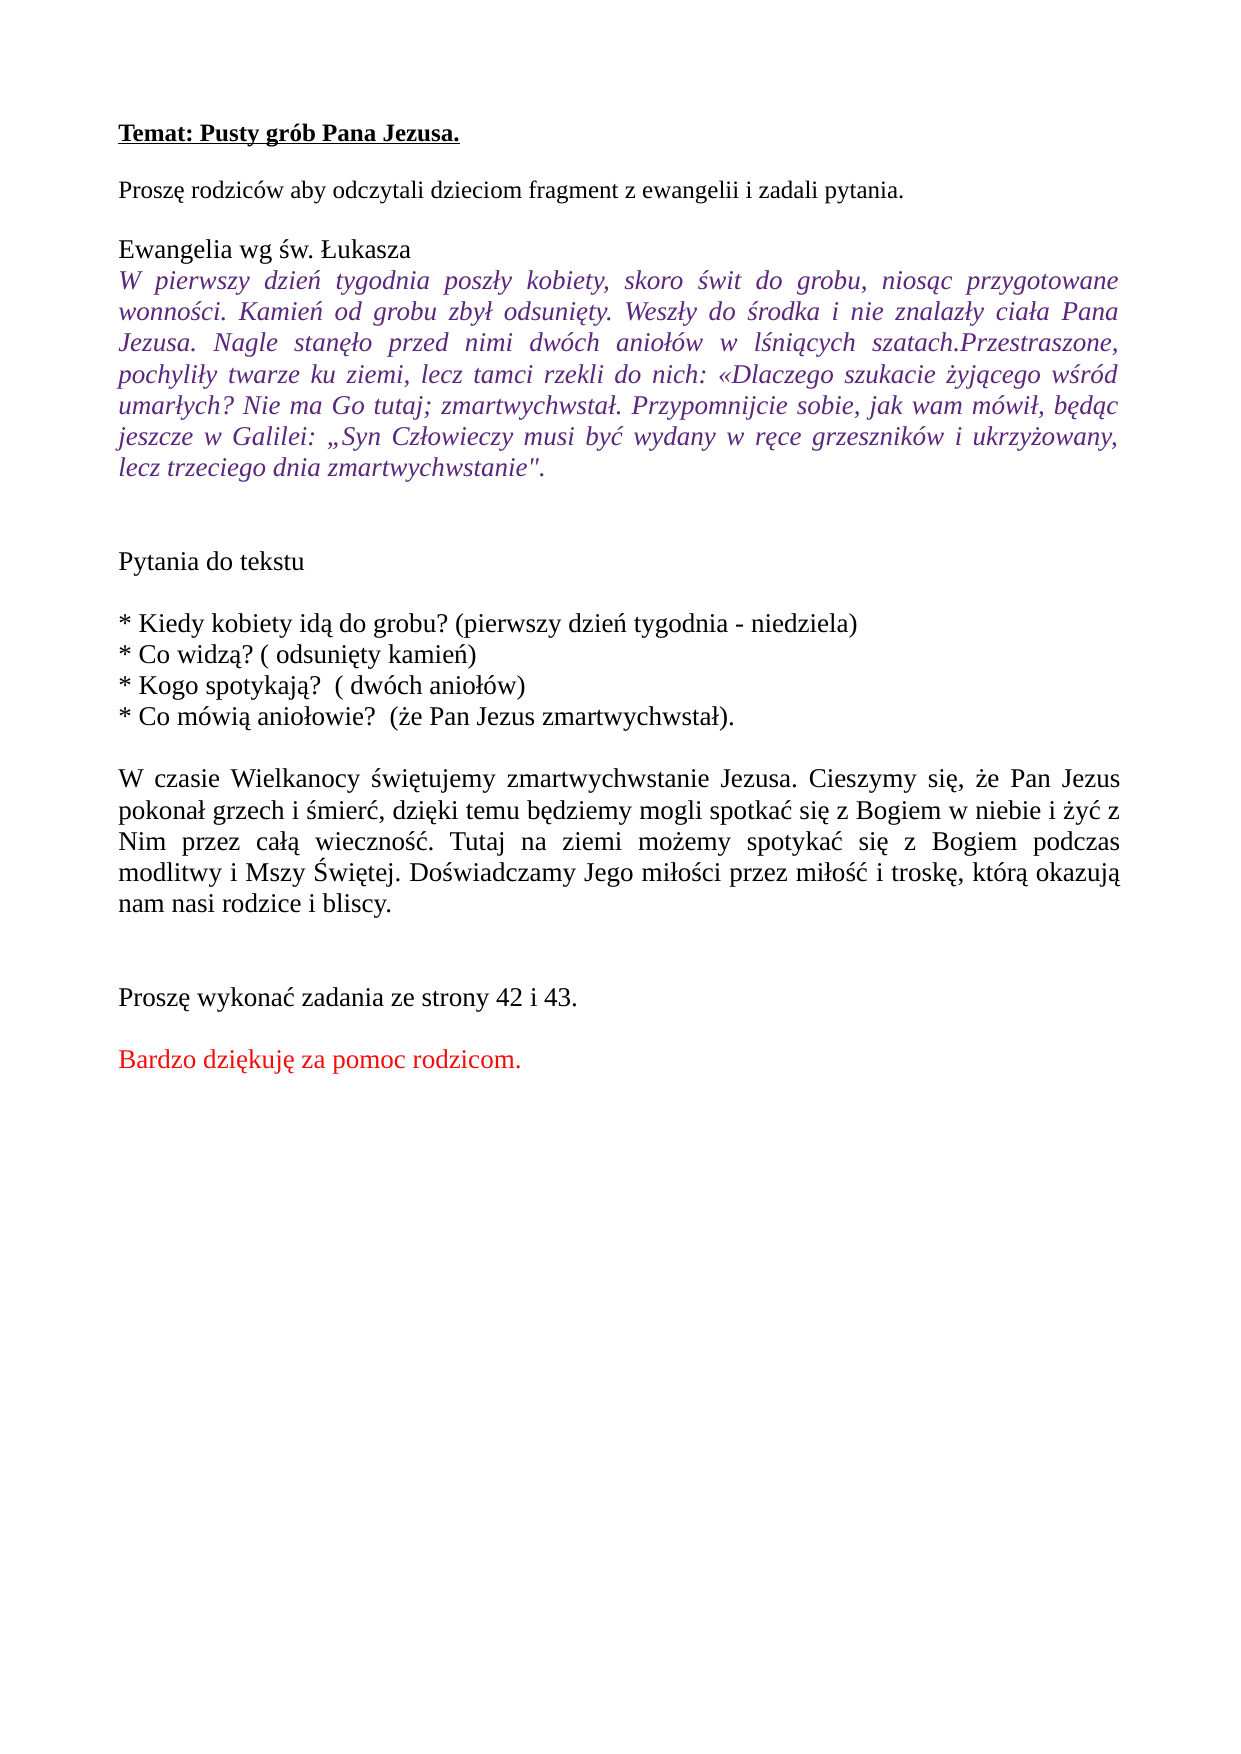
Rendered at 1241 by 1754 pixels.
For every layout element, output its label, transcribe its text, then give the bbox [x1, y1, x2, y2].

text Bardzo dziękuję za pomoc rodzicom. [118, 1043, 1122, 1074]
text Temat: Pusty grób Pana Jezusa. [118, 118, 1122, 147]
text Pytania do tekstu [118, 544, 1122, 576]
text W pierwszy dzień tygodnia poszły kobiety, skoro świt do grobu, niosąc przygotowane wonności. Kamień od grobu zbył odsunięty. Weszły do środka i nie znalazły ciała Pana Jezusa. Nagle stanęło przed nimi dwóch aniołów w lśniących szatach.Przestraszone, pochyliły twarze ku ziemi, lecz tamci rzekli do nich: «Dlaczego szukacie żyjącego wśród umarłych? Nie ma Go tutaj; zmartwychwstał. Przypomnijcie sobie, jak wam mówił, będąc jeszcze w Galilei: „Syn Człowieczy musi być wydany w ręce grzeszników i ukrzyżowany, lecz trzeciego dnia zmartwychwstanie". [118, 264, 1122, 482]
text Proszę rodziców aby odczytali dzieciom fragment z ewangelii i zadali pytania. [118, 176, 1122, 204]
text Ewangelia wg św. Łukasza [118, 233, 1122, 264]
text W czasie Wielkanocy świętujemy zmartwychwstanie Jezusa. Cieszymy się, że Pan Jezus pokonał grzech i śmierć, dzięki temu będziemy mogli spotkać się z Bogiem w niebie i żyć z Nim przez całą wieczność. Tutaj na ziemi możemy spotykać się z Bogiem podczas modlitwy i Mszy Świętej. Doświadczamy Jego miłości przez miłość i troskę, którą okazują nam nasi rodzice i bliscy. [118, 763, 1122, 918]
text * Co widzą? ( odsunięty kamień) [118, 638, 1122, 669]
text Proszę wykonać zadania ze strony 42 i 43. [118, 981, 1122, 1012]
text * Kogo spotykają? ( dwóch aniołów) [118, 669, 1122, 700]
text * Co mówią aniołowie? (że Pan Jezus zmartwychwstał). [118, 700, 1122, 731]
text * Kiedy kobiety idą do grobu? (pierwszy dzień tygodnia - niedziela) [118, 607, 1122, 638]
